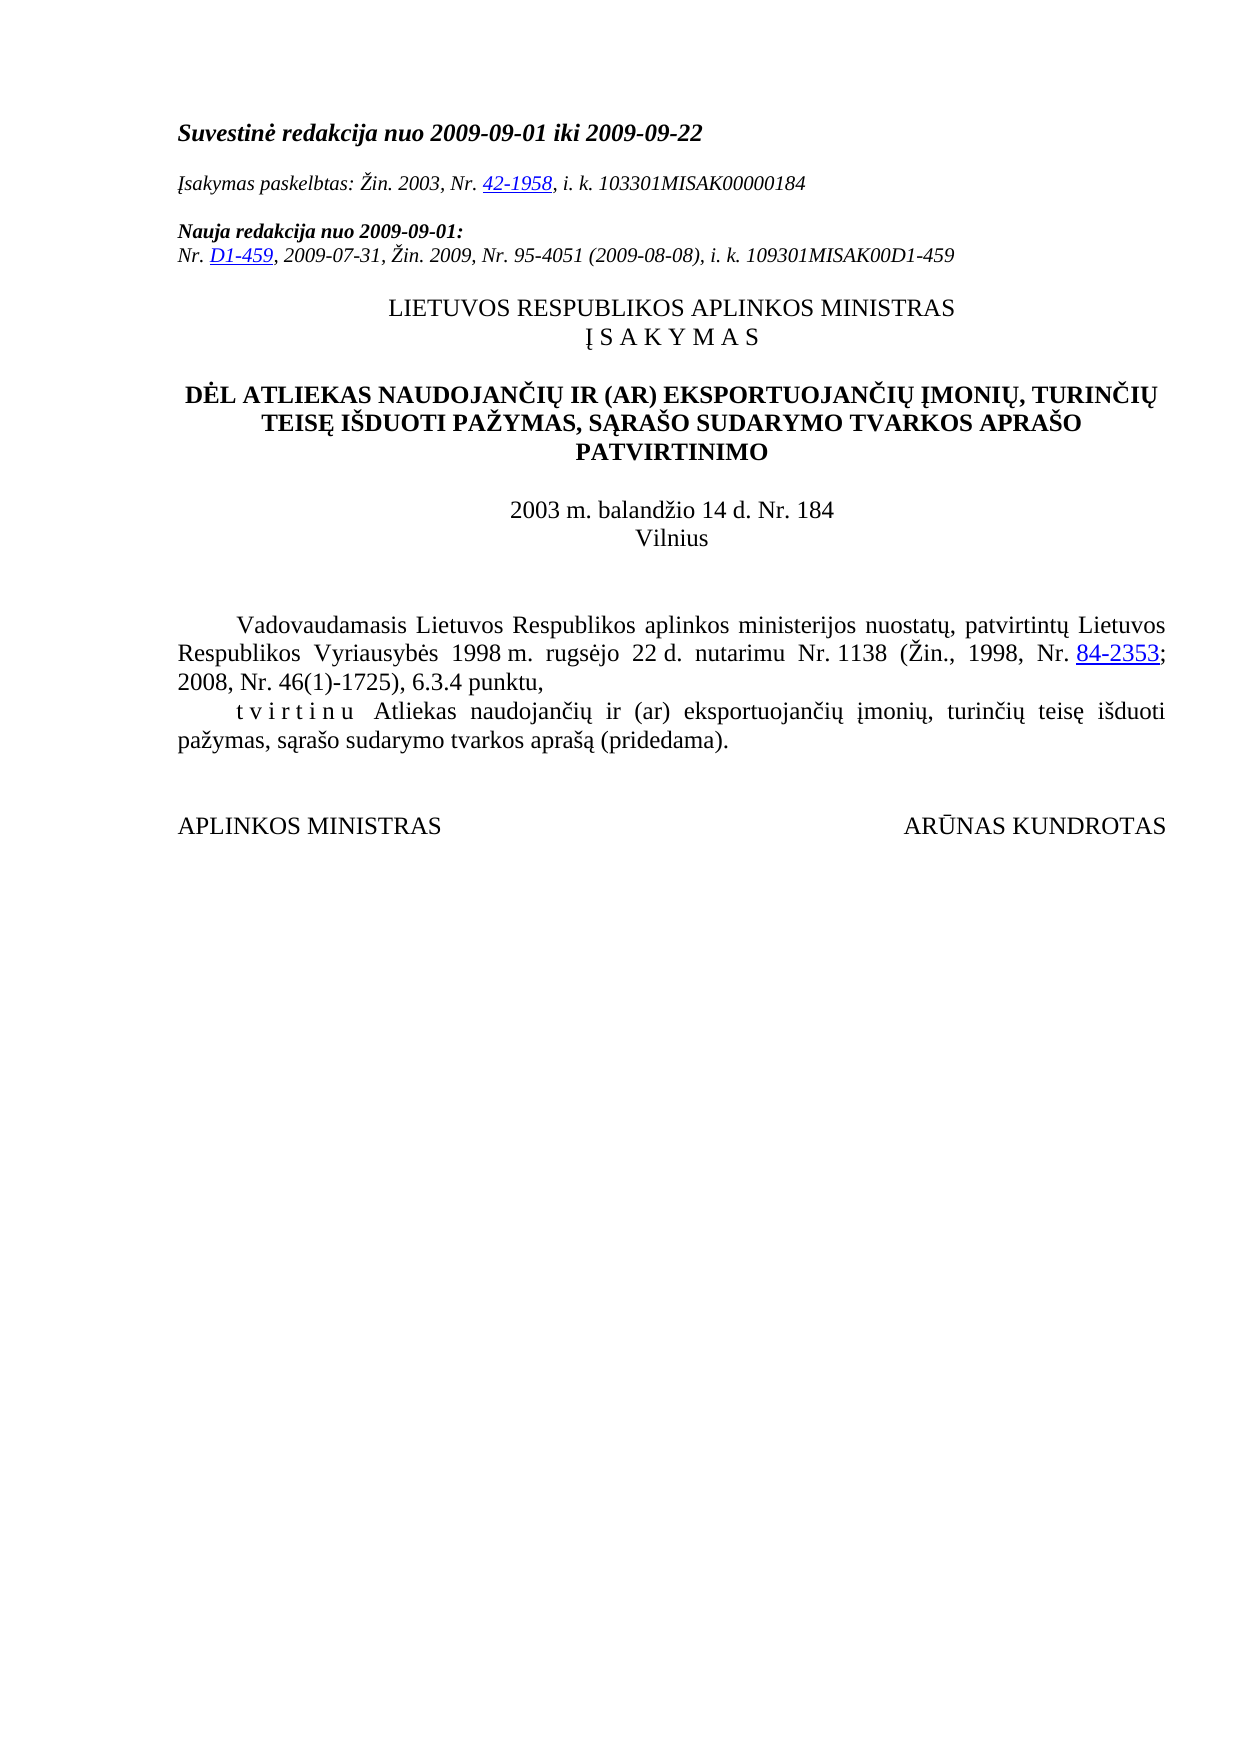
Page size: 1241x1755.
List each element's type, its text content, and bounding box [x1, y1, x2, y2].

text tvirtinu Atliekas naudojančių ir (ar) eksportuojančių įmonių, turinčių teisę išduoti pažymas, sąrašo sudarymo tvarkos aprašą (pridedama). [177, 696, 1166, 753]
text DĖL ATLIEKAS NAUDOJANČIŲ IR (AR) EKSPORTUOJANČIŲ ĮMONIŲ, TURINČIŲ TEISĘ IŠDUOTI PAŽYMAS, SĄRAŠO SUDARYMO TVARKOS APRAŠO PATVIRTINIMO [177, 380, 1166, 466]
text Nr. D1-459, 2009-07-31, Žin. 2009, Nr. 95-4051 (2009-08-08), i. k. 109301MISAK00D1-459 [177, 243, 1166, 267]
text Nauja redakcija nuo 2009-09-01: [177, 219, 1166, 243]
text Vilnius [177, 523, 1166, 552]
text APLINKOS MINISTRAS ARŪNAS KUNDROTAS [177, 811, 1166, 840]
text 2003 m. balandžio 14 d. Nr. 184 [177, 495, 1166, 523]
text ĮSAKYMAS [177, 322, 1166, 351]
text Įsakymas paskelbtas: Žin. 2003, Nr. 42-1958, i. k. 103301MISAK00000184 [177, 171, 1166, 195]
text Vadovaudamasis Lietuvos Respublikos aplinkos ministerijos nuostatų, patvirtintų Lietuvos Respublikos Vyriausybės 1998 m. rugsėjo 22 d. nutarimu Nr. 1138 (Žin., 1998, Nr. 84-2353; 2008, Nr. 46(1)-1725), 6.3.4 punktu, [177, 610, 1166, 696]
text Suvestinė redakcija nuo 2009-09-01 iki 2009-09-22 [177, 118, 1166, 147]
text LIETUVOS RESPUBLIKOS APLINKOS MINISTRAS [177, 293, 1166, 322]
